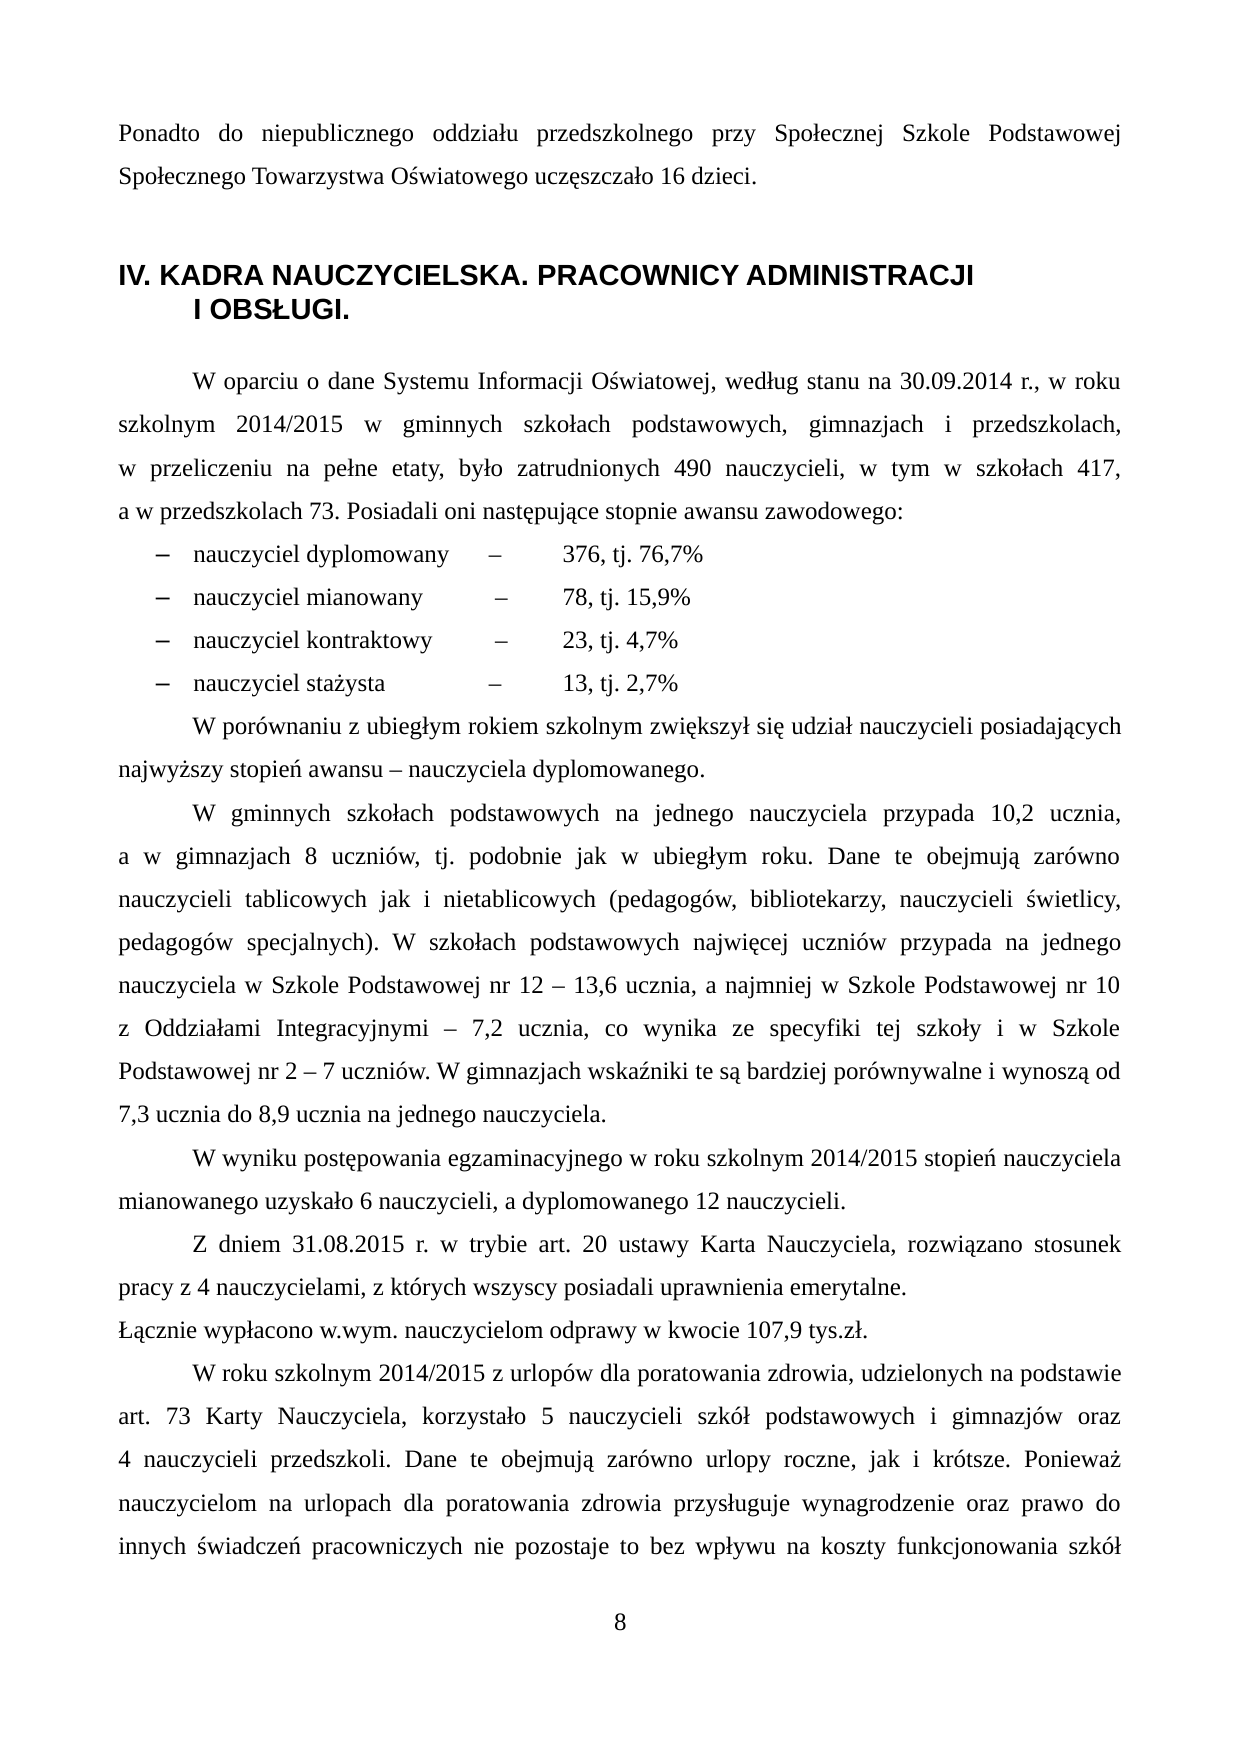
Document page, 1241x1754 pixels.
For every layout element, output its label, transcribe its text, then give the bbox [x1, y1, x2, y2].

text Łącznie wypłacono w.wym. nauczycielom odprawy w kwocie 107,9 tys.zł. [118, 1315, 1122, 1344]
list nauczyciel kontraktowy – 23, tj. 4,7% [156, 625, 1122, 654]
text W porównaniu z ubiegłym rokiem szkolnym zwiększył się udział nauczycieli posiadających najwyższy stopień awansu – nauczyciela dyplomowanego. [118, 711, 1122, 783]
subtitle IV. KADRA NAUCZYCIELSKA. PRACOWNICY ADMINISTRACJI I OBSŁUGI. [118, 258, 1122, 325]
list nauczyciel dyplomowany – 376, tj. 76,7% [156, 539, 1122, 568]
text W roku szkolnym 2014/2015 z urlopów dla poratowania zdrowia, udzielonych na podstawie art. 73 Karty Nauczyciela, korzystało 5 nauczycieli szkół podstawowych i gimnazjów oraz 4 nauczycieli przedszkoli. Dane te obejmują zarówno urlopy roczne, jak i krótsze. Ponieważ nauczycielom na urlopach dla poratowania zdrowia przysługuje wynagrodzenie oraz prawo do innych świadczeń pracowniczych nie pozostaje to bez wpływu na koszty funkcjonowania szkół [118, 1358, 1122, 1559]
list nauczyciel stażysta – 13, tj. 2,7% [156, 668, 1122, 697]
list nauczyciel mianowany – 78, tj. 15,9% [156, 582, 1122, 611]
text W gminnych szkołach podstawowych na jednego nauczyciela przypada 10,2 ucznia, a w gimnazjach 8 uczniów, tj. podobnie jak w ubiegłym roku. Dane te obejmują zarówno nauczycieli tablicowych jak i nietablicowych (pedagogów, bibliotekarzy, nauczycieli świetlicy, pedagogów specjalnych). W szkołach podstawowych najwięcej uczniów przypada na jednego nauczyciela w Szkole Podstawowej nr 12 – 13,6 ucznia, a najmniej w Szkole Podstawowej nr 10 z Oddziałami Integracyjnymi – 7,2 ucznia, co wynika ze specyfiki tej szkoły i w Szkole Podstawowej nr 2 – 7 uczniów. W gimnazjach wskaźniki te są bardziej porównywalne i wynoszą od 7,3 ucznia do 8,9 ucznia na jednego nauczyciela. [118, 798, 1122, 1128]
text W oparciu o dane Systemu Informacji Oświatowej, według stanu na 30.09.2014 r., w roku szkolnym 2014/2015 w gminnych szkołach podstawowych, gimnazjach i przedszkolach, w przeliczeniu na pełne etaty, było zatrudnionych 490 nauczycieli, w tym w szkołach 417, a w przedszkolach 73. Posiadali oni następujące stopnie awansu zawodowego: [118, 366, 1122, 524]
text Z dniem 31.08.2015 r. w trybie art. 20 ustawy Karta Nauczyciela, rozwiązano stosunek pracy z 4 nauczycielami, z których wszyscy posiadali uprawnienia emerytalne. [118, 1229, 1122, 1301]
text Ponadto do niepublicznego oddziału przedszkolnego przy Społecznej Szkole Podstawowej Społecznego Towarzystwa Oświatowego uczęszczało 16 dzieci. [118, 118, 1122, 190]
text W wyniku postępowania egzaminacyjnego w roku szkolnym 2014/2015 stopień nauczyciela mianowanego uzyskało 6 nauczycieli, a dyplomowanego 12 nauczycieli. [118, 1143, 1122, 1214]
